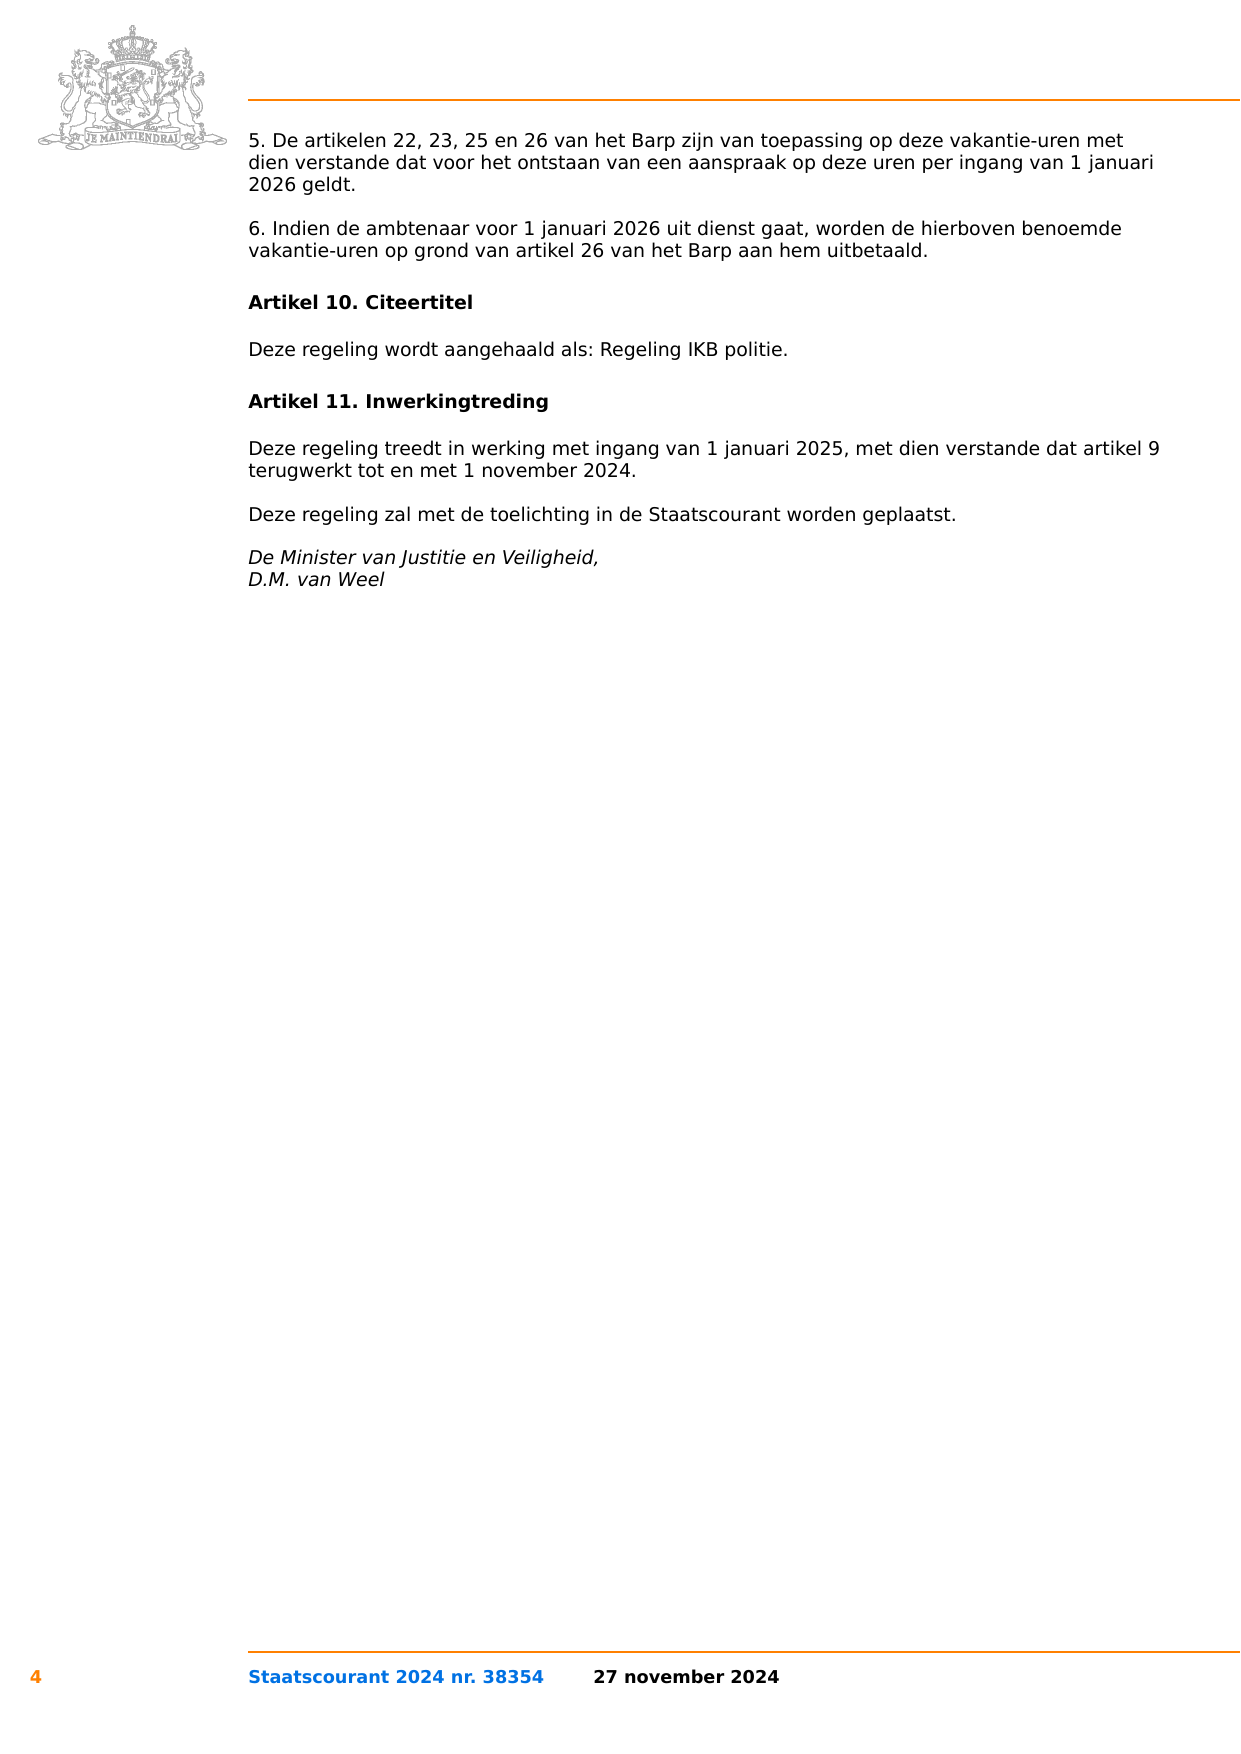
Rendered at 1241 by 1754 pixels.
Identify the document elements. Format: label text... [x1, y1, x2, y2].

text Deze regeling wordt aangehaald als: Regeling IKB politie. [248, 339, 1163, 361]
text 5. De artikelen 22, 23, 25 en 26 van het Barp zijn van toepassing op deze vakantie-uren met dien verstande dat voor het ontstaan van een aanspraak op deze uren per ingang van 1 januari 2026 geldt. [248, 130, 1163, 196]
picture [38, 25, 227, 150]
text Deze regeling zal met de toelichting in de Staatscourant worden geplaatst. [248, 503, 1163, 525]
subtitle Artikel 10. Citeertitel [248, 292, 1163, 314]
text Deze regeling treedt in werking met ingang van 1 januari 2025, met dien verstande dat artikel 9 terugwerkt tot en met 1 november 2024. [248, 438, 1163, 482]
text 6. Indien de ambtenaar voor 1 januari 2026 uit dienst gaat, worden de hierboven benoemde vakantie-uren op grond van artikel 26 van het Barp aan hem uitbetaald. [248, 218, 1163, 262]
text De Minister van Justitie en Veiligheid, D.M. van Weel [248, 547, 1163, 591]
subtitle Artikel 11. Inwerkingtreding [248, 391, 1163, 413]
